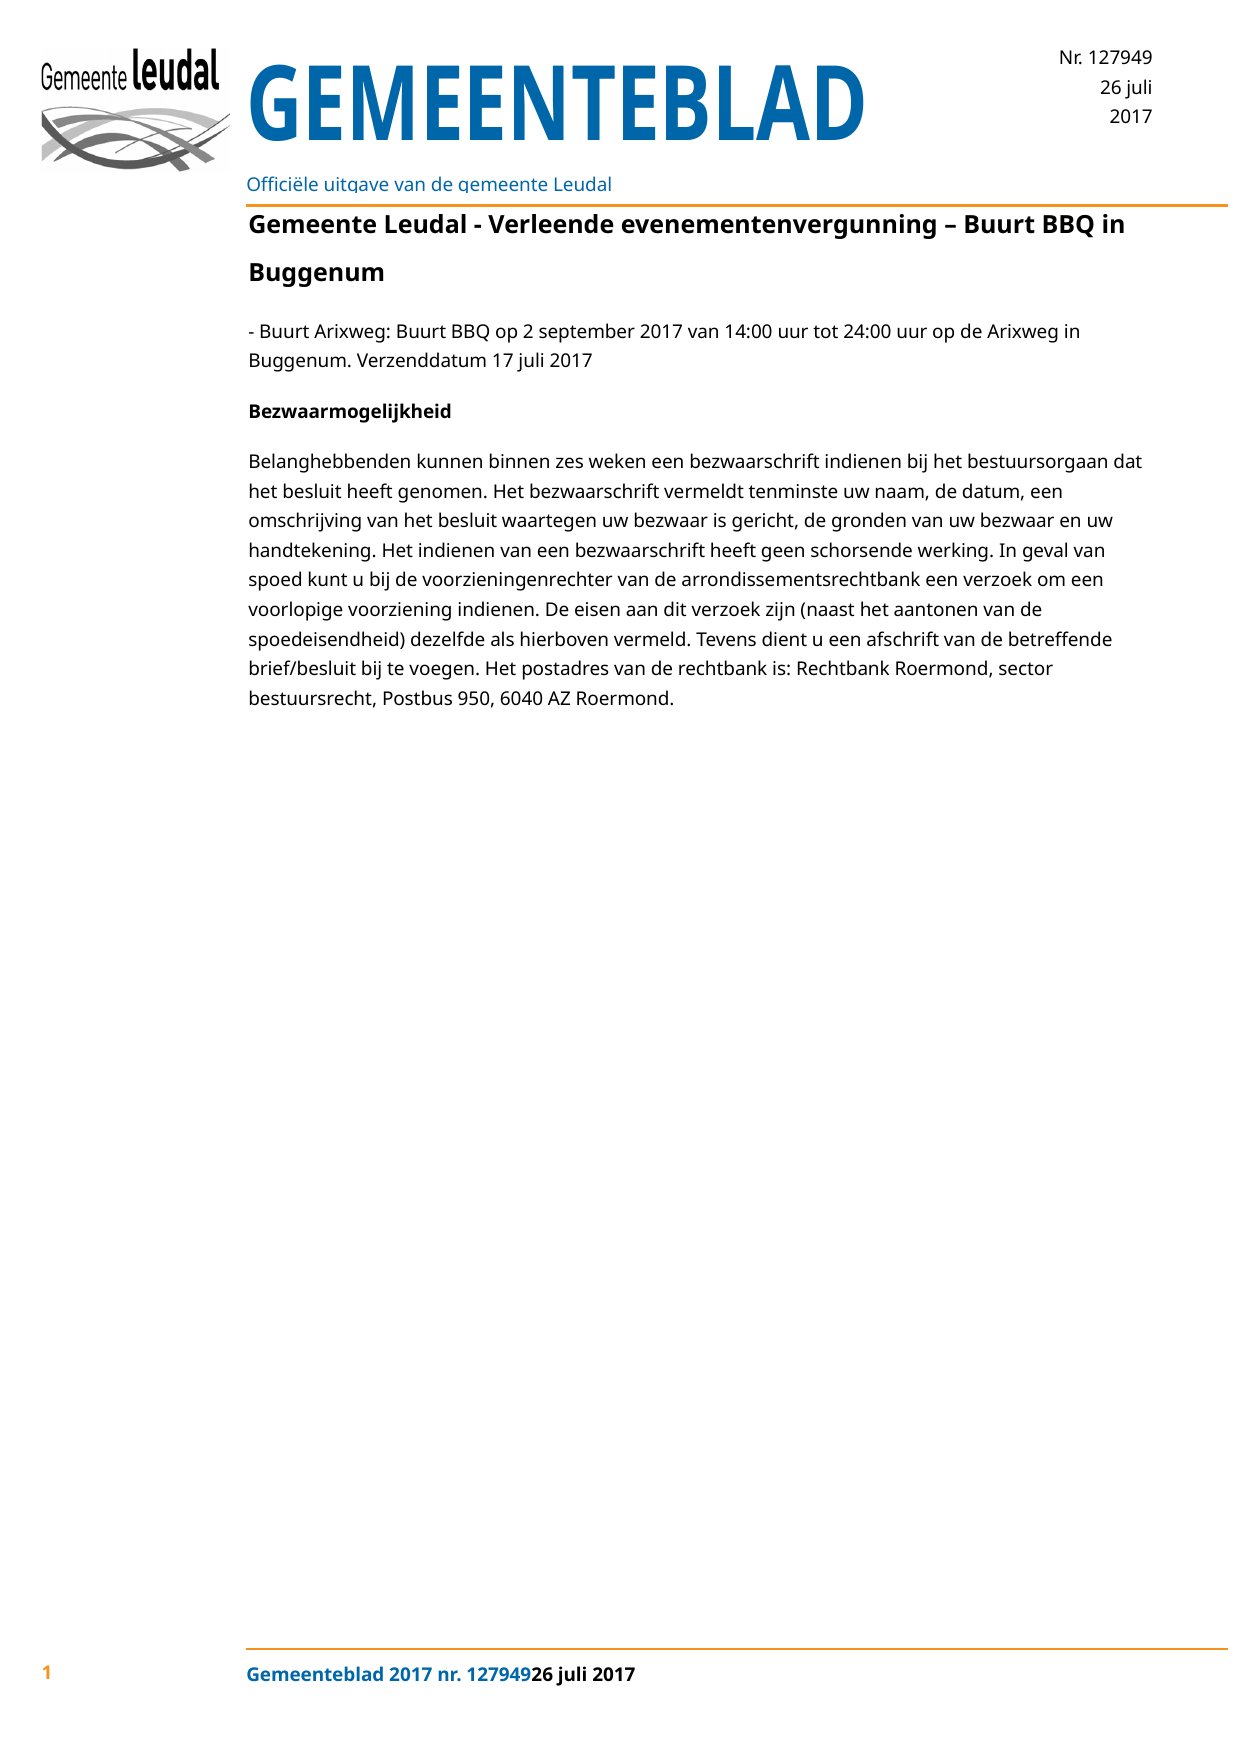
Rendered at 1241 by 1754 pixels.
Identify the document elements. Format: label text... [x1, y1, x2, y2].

text Bezwaarmogelijkheid [248, 398, 1152, 424]
text Gemeente Leudal - Verleende evenementenvergunning – Buurt BBQ in Buggenum [248, 207, 1152, 288]
text - Buurt Arixweg: Buurt BBQ op 2 september 2017 van 14:00 uur tot 24:00 uur op de Arixweg in Buggenum. Verzenddatum 17 juli 2017 [248, 318, 1152, 373]
picture [41, 47, 231, 172]
text Belanghebbenden kunnen binnen zes weken een bezwaarschrift indienen bij het bestuursorgaan dat het besluit heeft genomen. Het bezwaarschrift vermeldt tenminste uw naam, de datum, een omschrijving van het besluit waartegen uw bezwaar is gericht, de gronden van uw bezwaar en uw handtekening. Het indienen van een bezwaarschrift heeft geen schorsende werking. In geval van spoed kunt u bij de voorzieningenrechter van de arrondissementsrechtbank een verzoek om een voorlopige voorziening indienen. De eisen aan dit verzoek zijn (naast het aantonen van de spoedeisendheid) dezelfde als hierboven vermeld. Tevens dient u een afschrift van de betreffende brief/besluit bij te voegen. Het postadres van de rechtbank is: Rechtbank Roermond, sector bestuursrecht, Postbus 950, 6040 AZ Roermond. [248, 448, 1152, 711]
